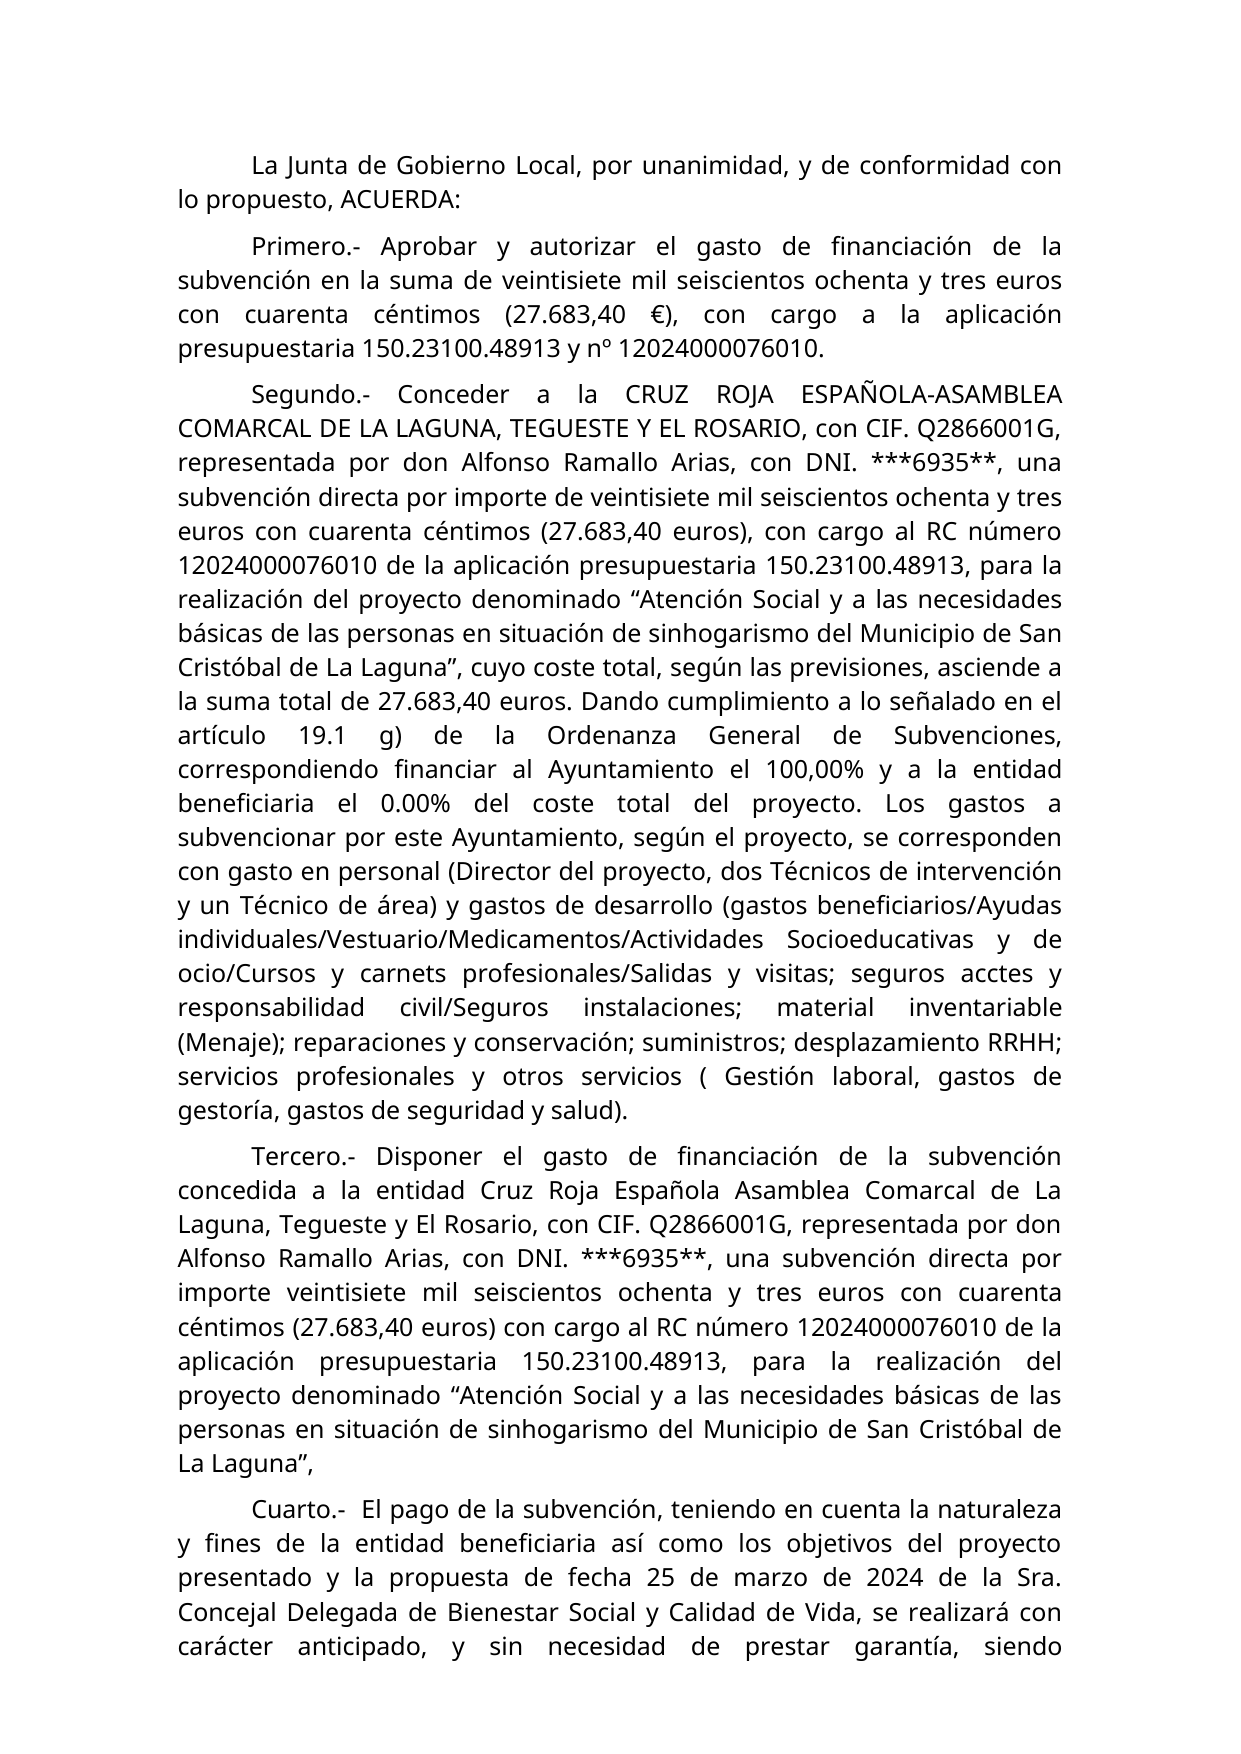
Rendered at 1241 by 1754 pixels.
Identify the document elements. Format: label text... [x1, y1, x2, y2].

text Segundo.- Conceder a la CRUZ ROJA ESPAÑOLA-ASAMBLEA COMARCAL DE LA LAGUNA, TEGUESTE Y EL ROSARIO, con CIF. Q2866001G, representada por don Alfonso Ramallo Arias, con DNI. ***6935**, una subvención directa por importe de veintisiete mil seiscientos ochenta y tres euros con cuarenta céntimos (27.683,40 euros), con cargo al RC número 12024000076010 de la aplicación presupuestaria 150.23100.48913, para la realización del proyecto denominado “Atención Social y a las necesidades básicas de las personas en situación de sinhogarismo del Municipio de San Cristóbal de La Laguna”, cuyo coste total, según las previsiones, asciende a la suma total de 27.683,40 euros. Dando cumplimiento a lo señalado en el artículo 19.1 g) de la Ordenanza General de Subvenciones, correspondiendo financiar al Ayuntamiento el 100,00% y a la entidad beneficiaria el 0.00% del coste total del proyecto. Los gastos a subvencionar por este Ayuntamiento, según el proyecto, se corresponden con gasto en personal (Director del proyecto, dos Técnicos de intervención y un Técnico de área) y gastos de desarrollo (gastos beneficiarios/Ayudas individuales/Vestuario/Medicamentos/Actividades Socioeducativas y de ocio/Cursos y carnets profesionales/Salidas y visitas; seguros acctes y responsabilidad civil/Seguros instalaciones; material inventariable (Menaje); reparaciones y conservación; suministros; desplazamiento RRHH; servicios profesionales y otros servicios ( Gestión laboral, gastos de gestoría, gastos de seguridad y salud). [177, 377, 1063, 1126]
text Primero.- Aprobar y autorizar el gasto de financiación de la subvención en la suma de veintisiete mil seiscientos ochenta y tres euros con cuarenta céntimos (27.683,40 €), con cargo a la aplicación presupuestaria 150.23100.48913 y nº 12024000076010. [177, 228, 1063, 364]
text Cuarto.- El pago de la subvención, teniendo en cuenta la naturaleza y fines de la entidad beneficiaria así como los objetivos del proyecto presentado y la propuesta de fecha 25 de marzo de 2024 de la Sra. Concejal Delegada de Bienestar Social y Calidad de Vida, se realizará con carácter anticipado, y sin necesidad de prestar garantía, siendo [177, 1492, 1063, 1662]
text Tercero.- Disponer el gasto de financiación de la subvención concedida a la entidad Cruz Roja Española Asamblea Comarcal de La Laguna, Tegueste y El Rosario, con CIF. Q2866001G, representada por don Alfonso Ramallo Arias, con DNI. ***6935**, una subvención directa por importe veintisiete mil seiscientos ochenta y tres euros con cuarenta céntimos (27.683,40 euros) con cargo al RC número 12024000076010 de la aplicación presupuestaria 150.23100.48913, para la realización del proyecto denominado “Atención Social y a las necesidades básicas de las personas en situación de sinhogarismo del Municipio de San Cristóbal de La Laguna”, [177, 1139, 1063, 1479]
text La Junta de Gobierno Local, por unanimidad, y de conformidad con lo propuesto, ACUERDA: [177, 148, 1063, 216]
